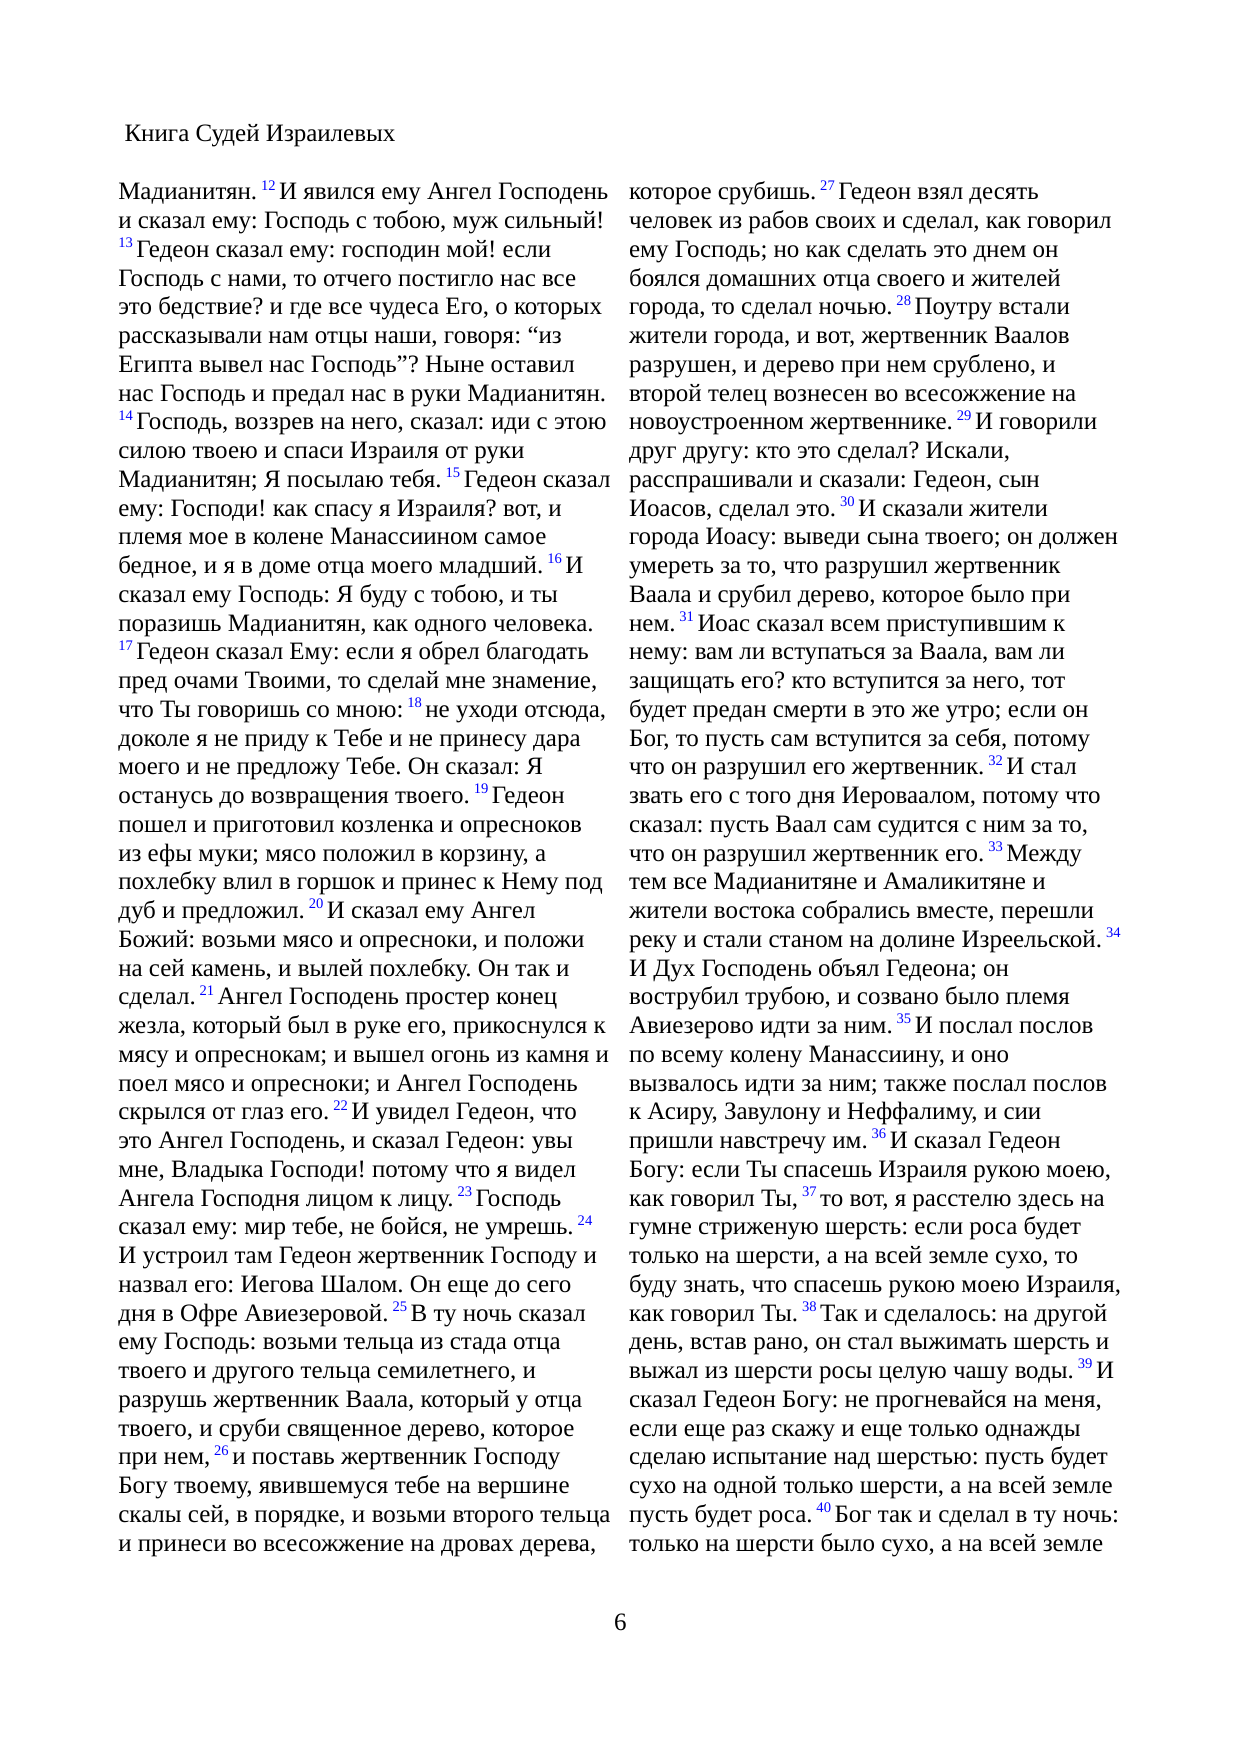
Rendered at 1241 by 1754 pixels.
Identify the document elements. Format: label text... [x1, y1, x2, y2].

text Мадианитян. 12 И явился ему Ангел Господень и сказал ему: Господь с тобою, муж сильный! 13 Гедеон сказал ему: господин мой! если Господь с нами, то отчего постигло нас все это бедствие? и где все чудеса Его, о которых рассказывали нам отцы наши, говоря: “из Египта вывел нас Господь”? Ныне оставил нас Господь и предал нас в руки Мадианитян. 14 Господь, воззрев на него, сказал: иди с этою силою твоею и спаси Израиля от руки Мадианитян; Я посылаю тебя. 15 Гедеон сказал ему: Господи! как спасу я Израиля? вот, и племя мое в колене Манассиином самое бедное, и я в доме отца моего младший. 16 И сказал ему Господь: Я буду с тобою, и ты поразишь Мадианитян, как одного человека. 17 Гедеон сказал Ему: если я обрел благодать пред очами Твоими, то сделай мне знамение, что Ты говоришь со мною: 18 не уходи отсюда, доколе я не приду к Тебе и не принесу дара моего и не предложу Тебе. Он сказал: Я останусь до возвращения твоего. 19 Гедеон пошел и приготовил козленка и опресноков из ефы муки; мясо положил в корзину, а похлебку влил в горшок и принес к Нему под дуб и предложил. 20 И сказал ему Ангел Божий: возьми мясо и опресноки, и положи на сей камень, и вылей похлебку. Он так и сделал. 21 Ангел Господень простер конец жезла, который был в руке его, прикоснулся к мясу и опреснокам; и вышел огонь из камня и поел мясо и опресноки; и Ангел Господень скрылся от глаз его. 22 И увидел Гедеон, что это Ангел Господень, и сказал Гедеон: увы мне, Владыка Господи! потому что я видел Ангела Господня лицoм к лицу. 23 Господь сказал ему: мир тебе, не бойся, не умрешь. 24 И устроил там Гедеон жертвенник Господу и назвал его: Иегова Шалом. Он еще до сего дня в Офре Авиезеровой. 25 В ту ночь сказал ему Господь: возьми тельца из стада отца твоего и другого тельца семилетнего, и разрушь жертвенник Ваала, который у отца твоего, и сруби священное дерево, которое при нем, 26 и поставь жертвенник Господу Богу твоему, явившемуся тебе на вершине скалы сей, в порядке, и возьми второго тельца и принеси во всесожжение на дровах дерева, [118, 176, 611, 1556]
text которое срубишь. 27 Гедеон взял десять человек из рабов своих и сделал, как говорил ему Господь; но как сделать это днем он боялся домашних отца своего и жителей города, то сделал ночью. 28 Поутру встали жители города, и вот, жертвенник Ваалов разрушен, и дерево при нем срублено, и второй телец вознесен во всесожжение на новоустроенном жертвеннике. 29 И говорили друг другу: кто это сделал? Искали, расспрашивали и сказали: Гедеон, сын Иоасов, сделал это. 30 И сказали жители города Иоасу: выведи сына твоего; он должен умереть за то, что разрушил жертвенник Ваала и срубил дерево, которое было при нем. 31 Иоас сказал всем приступившим к нему: вам ли вступаться за Ваала, вам ли защищать его? кто вступится за него, тот будет предан смерти в это же утро; если он Бог, то пусть сам вступится за себя, потому что он разрушил его жертвенник. 32 И стал звать его с того дня Иероваалом, потому что сказал: пусть Ваал сам судится с ним за то, что он разрушил жертвенник его. 33 Между тем все Мадианитяне и Амаликитяне и жители востока собрались вместе, перешли реку и стали станом на долине Изреельской. 34 И Дух Господень объял Гедеона; он вострубил трубою, и созвано было племя Авиезерово идти за ним. 35 И послал послов по всему колену Манассиину, и оно вызвалось идти за ним; также послал послов к Асиру, Завулону и Неффалиму, и сии пришли навстречу им. 36 И сказал Гедеон Богу: если Ты спасешь Израиля рукою моею, как говорил Ты, 37 то вот, я расстелю здесь на гумне стриженую шерсть: если роса будет только на шерсти, а на всей земле сухо, то буду знать, что спасешь рукою моею Израиля, как говорил Ты. 38 Так и сделалось: на другой день, встав рано, он стал выжимать шерсть и выжал из шерсти росы целую чашу воды. 39 И сказал Гедеон Богу: не прогневайся на меня, если еще раз скажу и еще только однажды сделаю испытание над шерстью: пусть будет сухо на одной только шерсти, а на всей земле пусть будет роса. 40 Бог так и сделал в ту ночь: только на шерсти было сухо, а на всей земле [629, 176, 1122, 1556]
